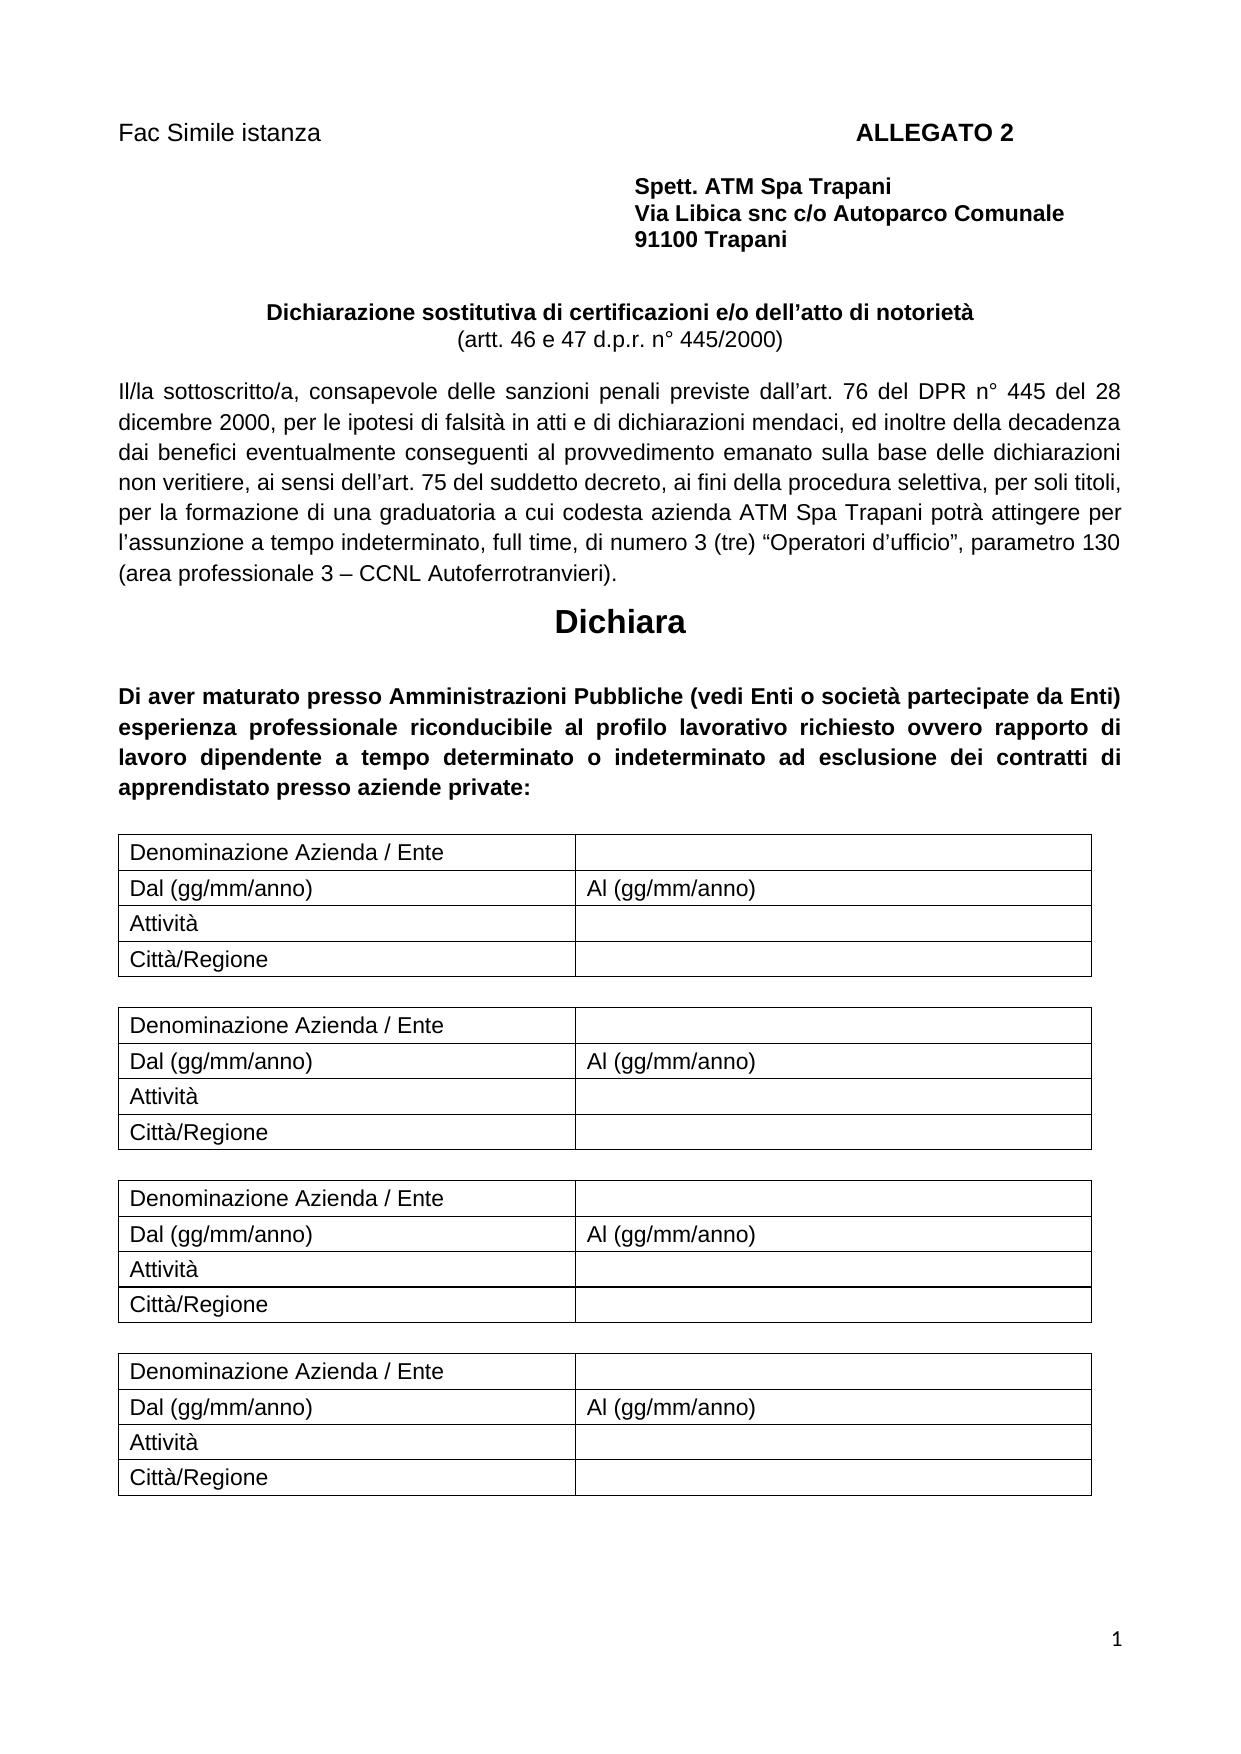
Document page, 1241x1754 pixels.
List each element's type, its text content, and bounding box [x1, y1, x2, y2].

text Il/la sottoscritto/a, consapevole delle sanzioni penali previste dall’art. 76 del DPR n° 445 del 28 dicembre 2000, per le ipotesi di falsità in atti e di dichiarazioni mendaci, ed inoltre della decadenza dai benefici eventualmente conseguenti al provvedimento emanato sulla base delle dichiarazioni non veritiere, ai sensi dell’art. 75 del suddetto decreto, ai fini della procedura selettiva, per soli titoli, per la formazione di una graduatoria a cui codesta azienda ATM Spa Trapani potrà attingere per l’assunzione a tempo indeterminato, full time, di numero 3 (tre) “Operatori d’ufficio”, parametro 130 (area professionale 3 – CCNL Autoferrotranvieri). [118, 378, 1122, 586]
table_header Denominazione Azienda / Ente [119, 1354, 575, 1388]
table_cell Al (gg/mm/anno) [576, 1390, 1091, 1424]
table_cell Città/Regione [119, 1460, 575, 1495]
table_cell Attività [119, 906, 575, 941]
table_cell Attività [119, 1252, 575, 1286]
table_cell [576, 1252, 1091, 1286]
table_header Denominazione Azienda / Ente [119, 835, 575, 870]
table_cell Dal (gg/mm/anno) [119, 1044, 575, 1078]
text Via Libica snc c/o Autoparco Comunale [634, 199, 1122, 226]
table_header [576, 1354, 1091, 1388]
text Dichiara [118, 602, 1122, 641]
text Spett. ATM Spa Trapani [634, 173, 1122, 199]
table_cell Al (gg/mm/anno) [576, 1044, 1091, 1078]
table_cell [576, 1115, 1091, 1149]
table_cell [576, 1425, 1091, 1459]
table_cell Dal (gg/mm/anno) [119, 871, 575, 905]
table_header [576, 835, 1091, 870]
table_header Denominazione Azienda / Ente [119, 1008, 575, 1043]
text Di aver maturato presso Amministrazioni Pubbliche (vedi Enti o società partecipate da Enti) esperienza professionale riconducibile al profilo lavorativo richiesto ovvero rapporto di lavoro dipendente a tempo determinato o indeterminato ad esclusione dei contratti di apprendistato presso aziende private: [118, 683, 1122, 800]
table_cell Attività [119, 1079, 575, 1113]
table_cell Dal (gg/mm/anno) [119, 1217, 575, 1251]
table_cell [576, 1288, 1091, 1322]
table_cell Città/Regione [119, 1115, 575, 1149]
text Dichiarazione sostitutiva di certificazioni e/o dell’atto di notorietà [118, 299, 1122, 326]
table_cell [576, 1079, 1091, 1113]
table_cell Città/Regione [119, 1288, 575, 1322]
table_cell [576, 1460, 1091, 1495]
text (artt. 46 e 47 d.p.r. n° 445/2000) [118, 326, 1122, 352]
text Fac Simile istanza ALLEGATO 2 [118, 118, 1122, 147]
table_cell Al (gg/mm/anno) [576, 871, 1091, 905]
table_cell Al (gg/mm/anno) [576, 1217, 1091, 1251]
table_cell Città/Regione [119, 942, 575, 976]
table_header [576, 1008, 1091, 1043]
table_header Denominazione Azienda / Ente [119, 1181, 575, 1216]
table_header [576, 1181, 1091, 1216]
table_cell [576, 906, 1091, 941]
table_cell Attività [119, 1425, 575, 1459]
text 91100 Trapani [634, 226, 1122, 252]
table_cell Dal (gg/mm/anno) [119, 1390, 575, 1424]
table_cell [576, 942, 1091, 976]
